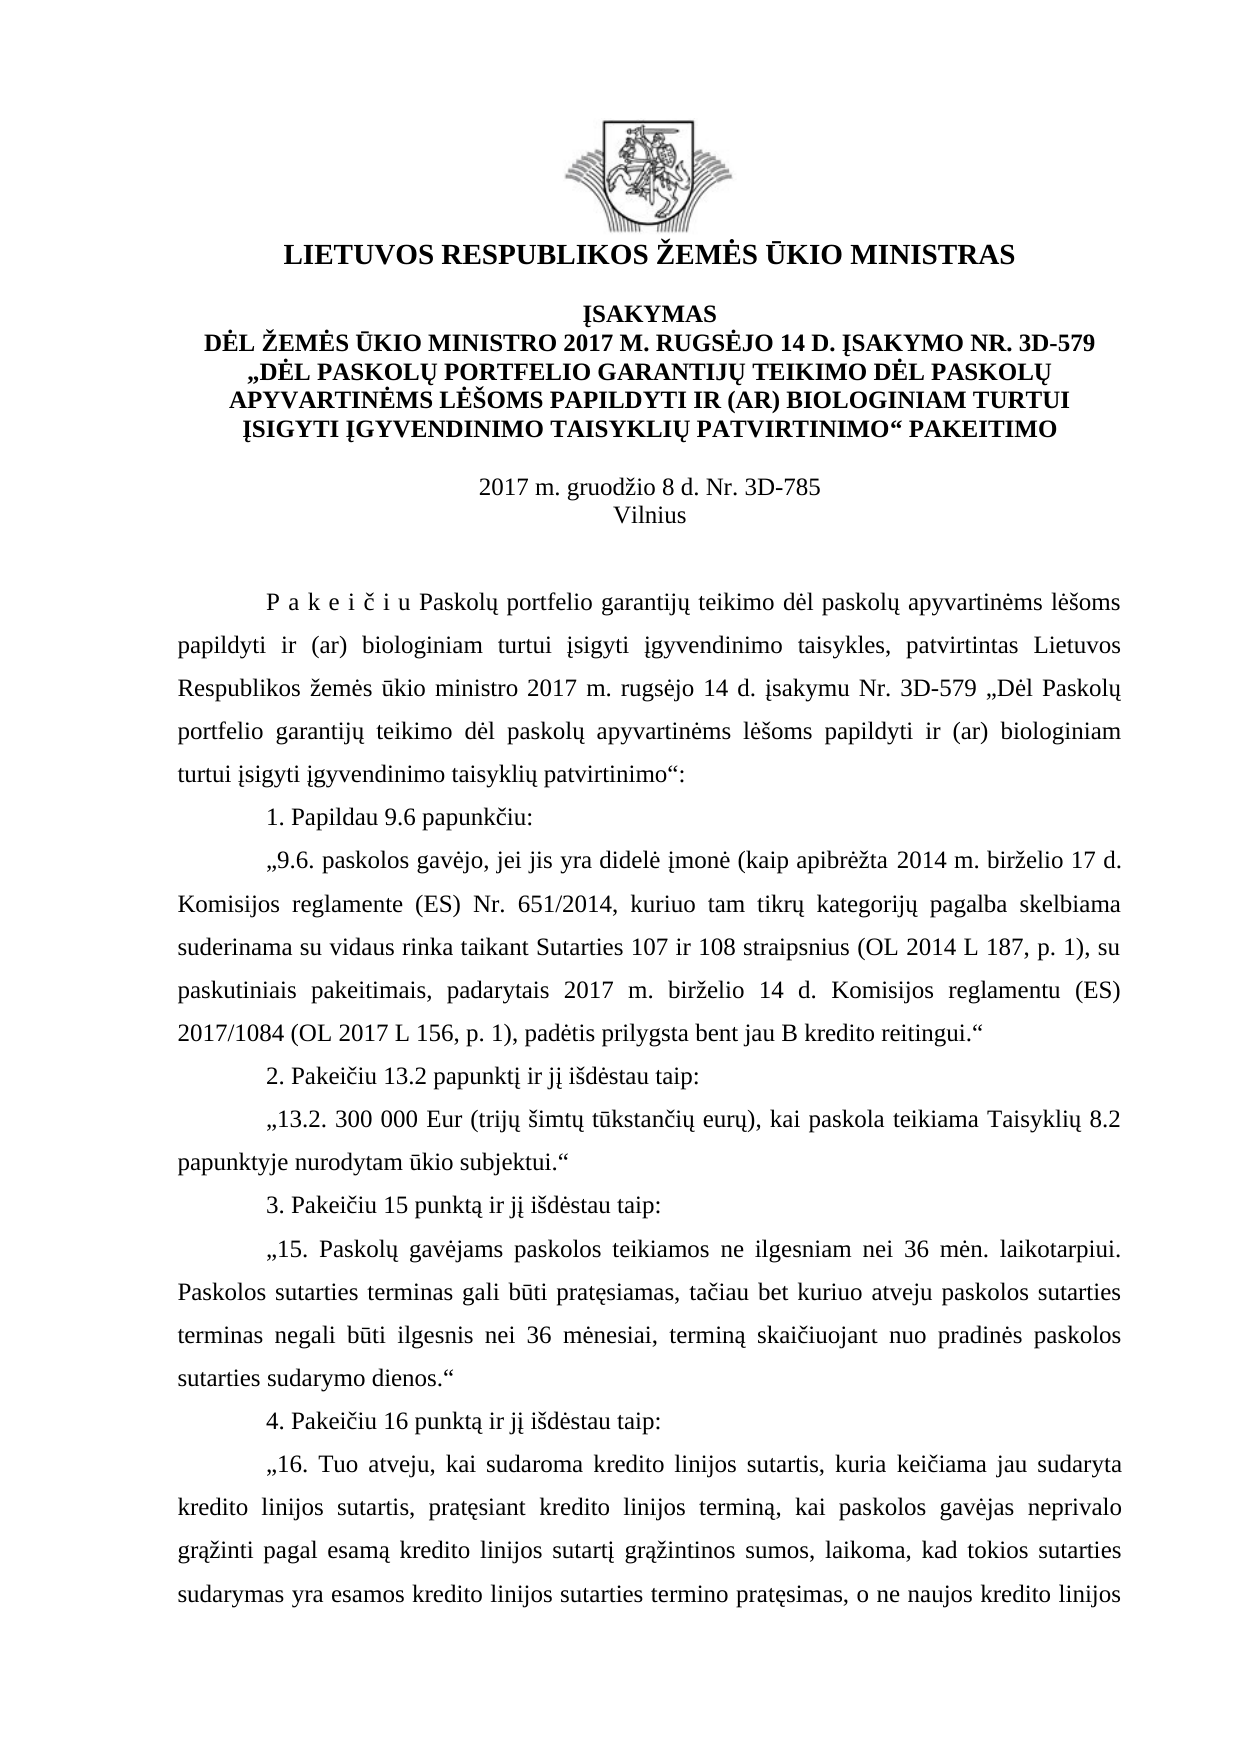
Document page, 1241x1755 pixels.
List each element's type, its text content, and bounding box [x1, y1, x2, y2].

text „15. Paskolų gavėjams paskolos teikiamos ne ilgesniam nei 36 mėn. laikotarpiui. Paskolos sutarties terminas gali būti pratęsiamas, tačiau bet kuriuo atveju paskolos sutarties terminas negali būti ilgesnis nei 36 mėnesiai, terminą skaičiuojant nuo pradinės paskolos sutarties sudarymo dienos.“ [177, 1234, 1122, 1392]
text „16. Tuo atveju, kai sudaroma kredito linijos sutartis, kuria keičiama jau sudaryta kredito linijos sutartis, pratęsiant kredito linijos terminą, kai paskolos gavėjas neprivalo grąžinti pagal esamą kredito linijos sutartį grąžintinos sumos, laikoma, kad tokios sutarties sudarymas yra esamos kredito linijos sutarties termino pratęsimas, o ne naujos kredito linijos [177, 1449, 1122, 1607]
text „9.6. paskolos gavėjo, jei jis yra didelė įmonė (kaip apibrėžta 2014 m. birželio 17 d. Komisijos reglamente (ES) Nr. 651/2014, kuriuo tam tikrų kategorijų pagalba skelbiama suderinama su vidaus rinka taikant Sutarties 107 ir 108 straipsnius (OL 2014 L 187, p. 1), su paskutiniais pakeitimais, padarytais 2017 m. birželio 14 d. Komisijos reglamentu (ES) 2017/1084 (OL 2017 L 156, p. 1), padėtis prilygsta bent jau B kredito reitingui.“ [177, 846, 1122, 1047]
text 2017 m. gruodžio 8 d. Nr. 3D-785 [177, 472, 1122, 501]
text LIETUVOS RESPUBLIKOS ŽEMĖS ŪKIO MINISTRAS [177, 237, 1122, 271]
text 2. Pakeičiu 13.2 papunktį ir jį išdėstau taip: [177, 1061, 1122, 1090]
text DĖL ŽEMĖS ŪKIO MINISTRO 2017 M. RUGSĖJO 14 D. ĮSAKYMO NR. 3D-579 „dĖL PASKOLŲ PORTFELIO GARANTIJŲ teikimo dėl Paskolų APYVARTINĖMS LĖŠOMS PAPILDYTI IR (ar) biologiniam turtui įsigyti Įgyvendinimo taisyklių PATVIRTINIMO“ PAKEITIMO [177, 328, 1122, 443]
text Vilnius [177, 501, 1122, 529]
text 3. Pakeičiu 15 punktą ir jį išdėstau taip: [177, 1191, 1122, 1219]
text 4. Pakeičiu 16 punktą ir jį išdėstau taip: [177, 1406, 1122, 1435]
text „13.2. 300 000 Eur (trijų šimtų tūkstančių eurų), kai paskola teikiama Taisyklių 8.2 papunktyje nurodytam ūkio subjektui.“ [177, 1104, 1122, 1176]
text P a k e i č i u Paskolų portfelio garantijų teikimo dėl paskolų apyvartinėms lėšoms papildyti ir (ar) biologiniam turtui įsigyti įgyvendinimo taisykles, patvirtintas Lietuvos Respublikos žemės ūkio ministro 2017 m. rugsėjo 14 d. įsakymu Nr. 3D-579 „Dėl Paskolų portfelio garantijų teikimo dėl paskolų apyvartinėms lėšoms papildyti ir (ar) biologiniam turtui įsigyti įgyvendinimo taisyklių patvirtinimo“: [177, 587, 1122, 788]
text ĮSAKYMAS [177, 299, 1122, 328]
text 1. Papildau 9.6 papunkčiu: [266, 802, 1122, 831]
